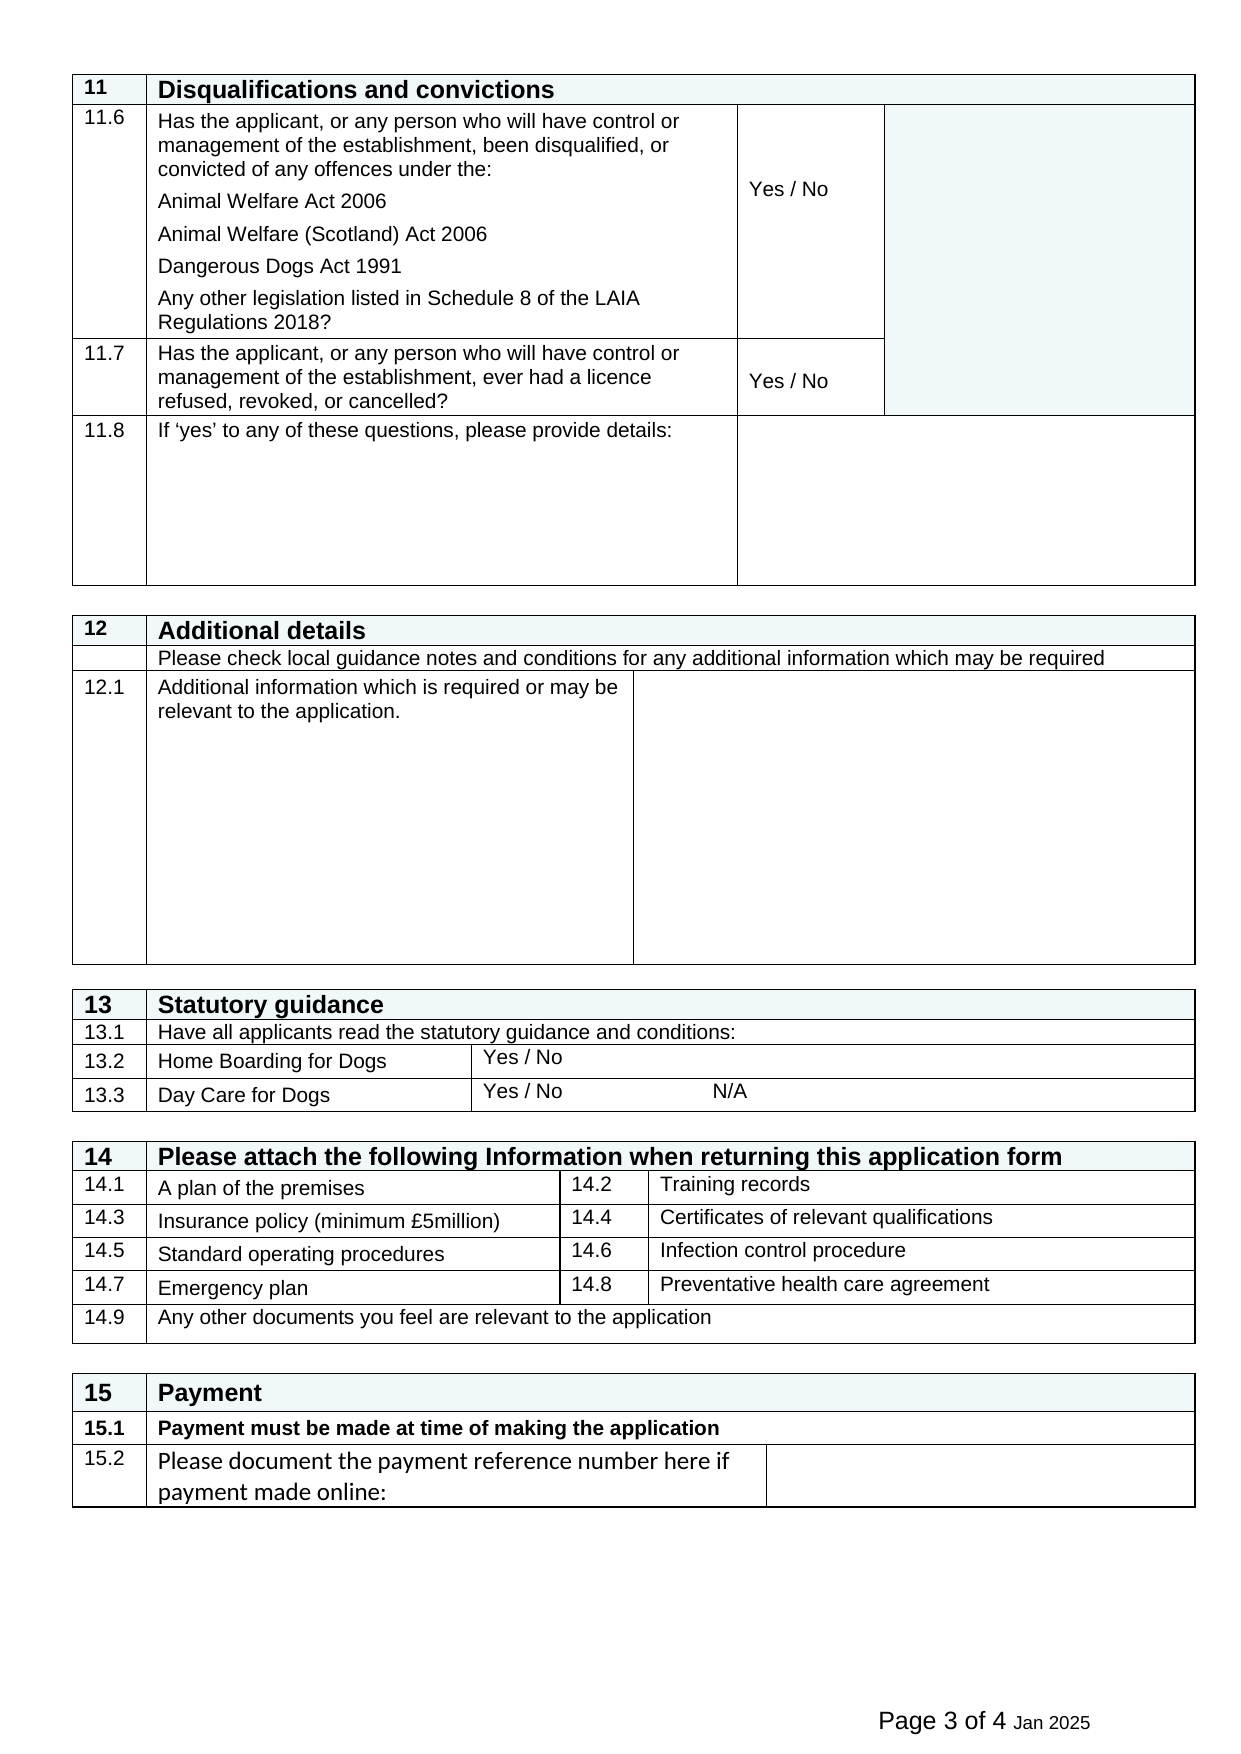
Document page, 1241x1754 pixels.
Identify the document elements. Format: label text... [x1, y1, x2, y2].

table_cell 15.1 [73, 1412, 146, 1444]
table_cell 13.1 [73, 1020, 146, 1044]
table_cell Payment must be made at time of making the application [147, 1412, 1194, 1444]
table_cell [738, 416, 1194, 585]
table_header Disqualifications and convictions [147, 75, 1194, 104]
table_cell [767, 1445, 1194, 1506]
table_cell Emergency plan [147, 1271, 559, 1304]
table_cell Yes / No [738, 105, 884, 338]
table_cell Preventative health care agreement [649, 1271, 1194, 1304]
table_header Additional details [147, 616, 1194, 644]
table_cell Please document the payment reference number here if payment made online: [147, 1445, 766, 1506]
table_cell 11.8 [73, 416, 146, 585]
table_cell A plan of the premises [147, 1171, 559, 1204]
table_cell 14.7 [73, 1271, 146, 1304]
table_header Statutory guidance [147, 990, 1194, 1019]
table_cell 12.1 [73, 671, 146, 964]
table_cell 14.6 [561, 1238, 648, 1270]
table_header 14 [73, 1142, 146, 1170]
table_cell Standard operating procedures [147, 1238, 559, 1270]
table_cell If ‘yes’ to any of these questions, please provide details: [147, 416, 737, 585]
table_cell 15.2 [73, 1445, 146, 1506]
table_cell Day Care for Dogs [147, 1079, 471, 1111]
table_cell Has the applicant, or any person who will have control or management of the establishment, ever had a licence refused, revoked, or cancelled? [147, 339, 737, 415]
table_cell 14.1 [73, 1171, 146, 1204]
table_cell 11.7 [73, 339, 146, 415]
table_header 13 [73, 990, 146, 1019]
table_header 15 [73, 1374, 146, 1411]
table_cell 13.3 [73, 1079, 146, 1111]
table_cell Yes / No [472, 1045, 1194, 1077]
table_header Payment [147, 1374, 1194, 1411]
table_cell 13.2 [73, 1045, 146, 1077]
table_cell Any other documents you feel are relevant to the application [147, 1305, 1194, 1343]
table_cell Insurance policy (minimum £5million) [147, 1205, 559, 1237]
table_cell Certificates of relevant qualifications [649, 1205, 1194, 1237]
table_cell 14.2 [561, 1171, 648, 1204]
table_cell 14.4 [561, 1205, 648, 1237]
table_cell 14.3 [73, 1205, 146, 1237]
table_cell 11.6 [73, 105, 146, 338]
table_cell Additional information which is required or may be relevant to the application. [147, 671, 633, 964]
table_cell 14.5 [73, 1238, 146, 1270]
table_cell 14.9 [73, 1305, 146, 1343]
table_cell [634, 671, 1194, 964]
table_cell Has the applicant, or any person who will have control or management of the establishment, been disqualified, or convicted of any offences under the: Animal Welfare Act 2006 Animal Welfare (Scotland) Act 2006 Dangerous Dogs Act 1991 Any other legislation listed in Schedule 8 of the LAIA Regulations 2018? [147, 105, 737, 338]
table_cell Have all applicants read the statutory guidance and conditions: [147, 1020, 1194, 1044]
table_header 12 [73, 616, 146, 644]
table_cell [73, 646, 146, 669]
table_header 11 [73, 75, 146, 104]
table_header Please attach the following Information when returning this application form [147, 1142, 1194, 1170]
table_cell 14.8 [561, 1271, 648, 1304]
table_cell Please check local guidance notes and conditions for any additional information which may be required [147, 646, 1194, 669]
table_cell Training records [649, 1171, 1194, 1204]
table_cell Home Boarding for Dogs [147, 1045, 471, 1077]
table_cell Infection control procedure [649, 1238, 1194, 1270]
table_cell Yes / No N/A [472, 1079, 1194, 1111]
table_cell Yes / No [738, 339, 884, 415]
table_cell [885, 105, 1194, 415]
